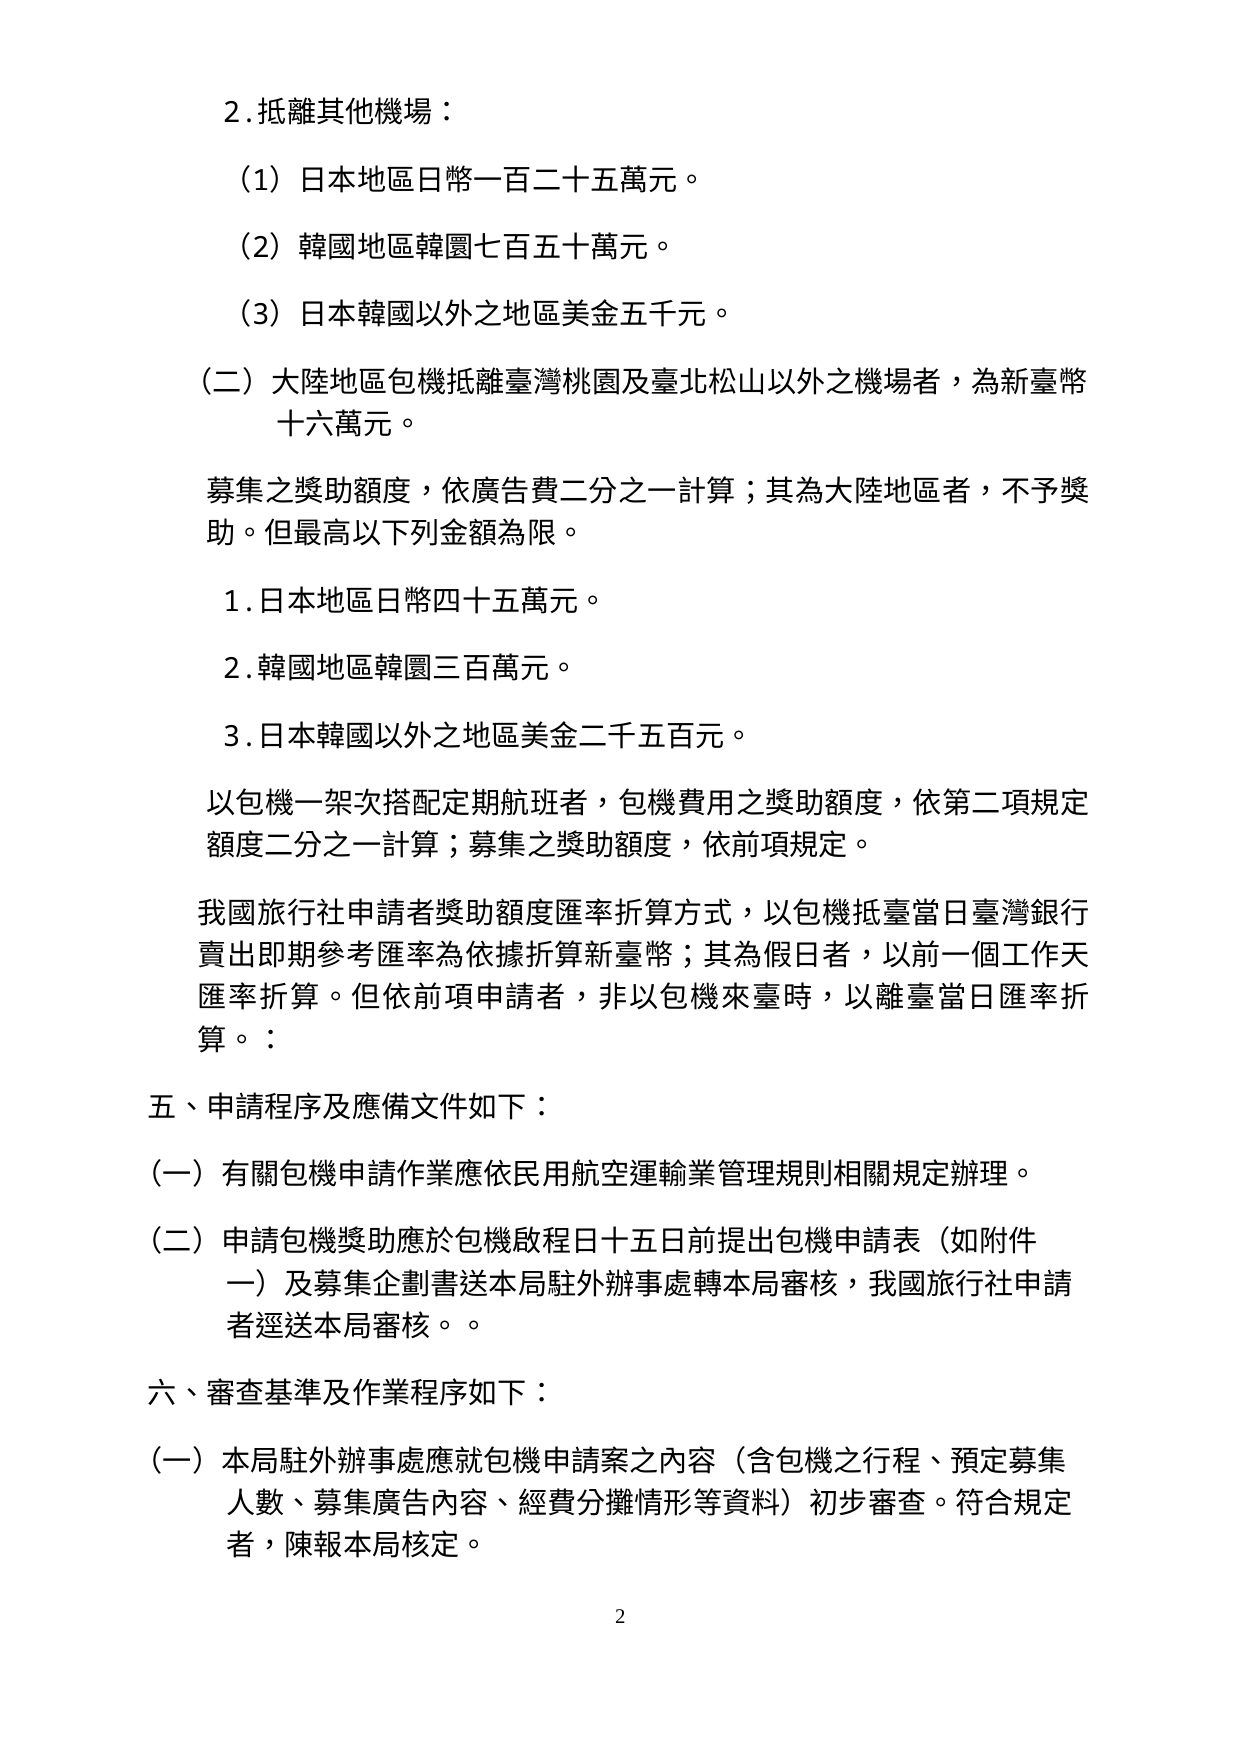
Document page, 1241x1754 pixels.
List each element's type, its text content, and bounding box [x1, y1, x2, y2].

text 我國旅行社申請者獎助額度匯率折算方式，以包機抵臺當日臺灣銀行賣出即期參考匯率為依據折算新臺幣；其為假日者，以前一個工作天匯率折算。但依前項申請者，非以包機來臺時，以離臺當日匯率折算。： [198, 889, 1092, 1058]
text （一）有關包機申請作業應依民用航空運輸業管理規則相關規定辦理。 [133, 1151, 1092, 1193]
text （2）韓國地區韓圜七百五十萬元。 [223, 223, 1092, 266]
text （1）日本地區日幣一百二十五萬元。 [223, 156, 1092, 198]
text 1.日本地區日幣四十五萬元。 [223, 577, 1092, 620]
text 以包機一架次搭配定期航班者，包機費用之獎助額度，依第二項規定額度二分之一計算；募集之獎助額度，依前項規定。 [206, 779, 1092, 864]
text （二）大陸地區包機抵離臺灣桃園及臺北松山以外之機場者，為新臺幣十六萬元。 [183, 358, 1092, 443]
text 2.韓國地區韓圜三百萬元。 [223, 645, 1092, 687]
text （3）日本韓國以外之地區美金五千元。 [223, 291, 1092, 333]
text （一）本局駐外辦事處應就包機申請案之內容（含包機之行程、預定募集人數、募集廣告內容、經費分攤情形等資料）初步審查。符合規定者，陳報本局核定。 [133, 1437, 1092, 1564]
text 募集之獎助額度，依廣告費二分之一計算；其為大陸地區者，不予獎助。但最高以下列金額為限。 [206, 468, 1092, 552]
text 2.抵離其他機場： [223, 89, 1092, 131]
text 六、審查基準及作業程序如下： [148, 1370, 1092, 1412]
text （二）申請包機獎助應於包機啟程日十五日前提出包機申請表（如附件一）及募集企劃書送本局駐外辦事處轉本局審核，我國旅行社申請者逕送本局審核。。 [133, 1218, 1092, 1345]
text 3.日本韓國以外之地區美金二千五百元。 [223, 712, 1092, 754]
text 五、申請程序及應備文件如下： [148, 1083, 1092, 1126]
